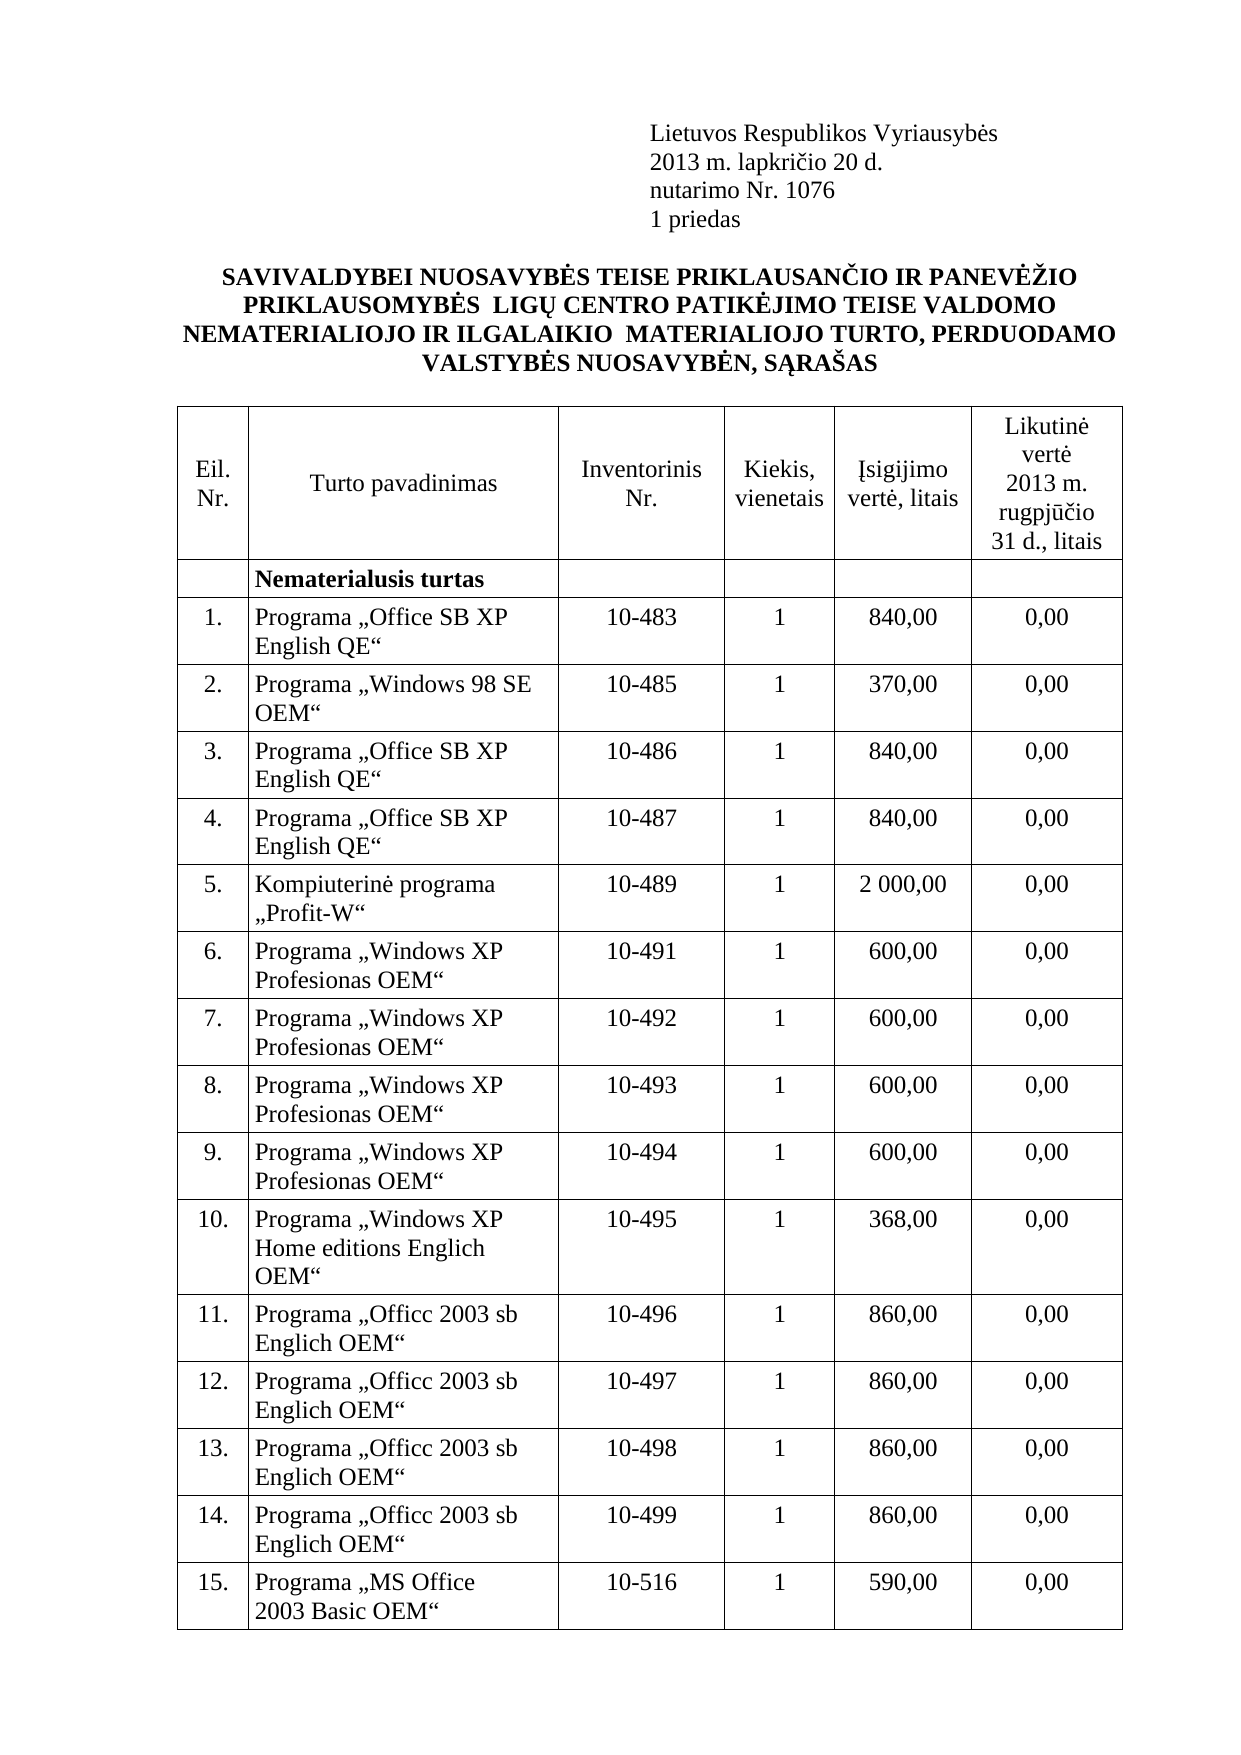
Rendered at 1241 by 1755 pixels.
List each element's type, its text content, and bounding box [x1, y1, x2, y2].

table_header Likutinė vertė 2013 m. rugpjūčio 31 d., litais [972, 407, 1122, 559]
table_cell Programa „Officc 2003 sb Englich OEM“ [249, 1429, 558, 1495]
table_cell 1 [725, 999, 834, 1065]
table_cell [835, 560, 971, 597]
table_cell 0,00 [972, 1295, 1122, 1361]
table_cell 10-496 [559, 1295, 724, 1361]
table_header Turto pavadinimas [249, 407, 558, 559]
table_cell Programa „Windows XP Profesionas OEM“ [249, 999, 558, 1065]
text 1 priedas [649, 204, 1122, 233]
table_cell 0,00 [972, 1362, 1122, 1428]
table_cell 10-499 [559, 1496, 724, 1562]
table_cell 10-489 [559, 865, 724, 931]
table_cell 1 [725, 865, 834, 931]
text Lietuvos Respublikos Vyriausybės [649, 118, 1122, 147]
table_cell 0,00 [972, 1200, 1122, 1294]
table_cell 0,00 [972, 1066, 1122, 1132]
table_cell 840,00 [835, 799, 971, 864]
table_cell 1. [178, 598, 248, 664]
table_cell 10-492 [559, 999, 724, 1065]
table_cell 600,00 [835, 1133, 971, 1199]
table_header Kiekis, vienetais [725, 407, 834, 559]
table_cell 10-495 [559, 1200, 724, 1294]
table_cell 0,00 [972, 732, 1122, 797]
table_cell 600,00 [835, 1066, 971, 1132]
table_cell 2 000,00 [835, 865, 971, 931]
table_cell 10-498 [559, 1429, 724, 1495]
table_cell 1 [725, 1133, 834, 1199]
table_cell 368,00 [835, 1200, 971, 1294]
table_cell 11. [178, 1295, 248, 1361]
table_cell 600,00 [835, 999, 971, 1065]
table_cell 860,00 [835, 1362, 971, 1428]
table_cell 10-487 [559, 799, 724, 864]
table_cell 860,00 [835, 1295, 971, 1361]
table_cell 0,00 [972, 598, 1122, 664]
table_cell 10-493 [559, 1066, 724, 1132]
table_cell [559, 560, 724, 597]
table_cell Nematerialusis turtas [249, 560, 558, 597]
table_cell [178, 560, 248, 597]
table_cell [972, 560, 1122, 597]
table_cell Programa „Officc 2003 sb Englich OEM“ [249, 1496, 558, 1562]
table_cell 840,00 [835, 598, 971, 664]
table_cell 0,00 [972, 665, 1122, 731]
table_cell [725, 560, 834, 597]
table_cell 1 [725, 1295, 834, 1361]
table_cell Programa „Windows 98 SE OEM“ [249, 665, 558, 731]
table_cell 10-483 [559, 598, 724, 664]
table_cell 7. [178, 999, 248, 1065]
table_cell 590,00 [835, 1563, 971, 1629]
table_cell 0,00 [972, 932, 1122, 998]
table_cell 1 [725, 932, 834, 998]
table_cell 14. [178, 1496, 248, 1562]
text SAVIVALDYBEI NUOSAVYBĖS TEISE PRIKLAUSANČIO IR PANEVĖŽIO PRIKLAUSOMYBĖS LIGŲ CENTRO PATIKĖJIMO TEISE VALDOMO NEMATERIALIOJO IR ILGALAIKIO MATERIALIOJO TURTO, PERDUODAMO VALSTYBĖS NUOSAVYBĖN, SĄRAŠAS [177, 262, 1122, 377]
table_cell 10-494 [559, 1133, 724, 1199]
table_header Įsigijimo vertė, litais [835, 407, 971, 559]
table_cell 600,00 [835, 932, 971, 998]
table_cell Kompiuterinė programa „Profit-W“ [249, 865, 558, 931]
table_cell 3. [178, 732, 248, 797]
table_cell Programa „Windows XP Profesionas OEM“ [249, 1066, 558, 1132]
table_cell Programa „Officc 2003 sb Englich OEM“ [249, 1295, 558, 1361]
table_cell Programa „Office SB XP English QE“ [249, 799, 558, 864]
table_cell 10-497 [559, 1362, 724, 1428]
table_header Inventorinis Nr. [559, 407, 724, 559]
table_cell 0,00 [972, 799, 1122, 864]
table_cell 10-491 [559, 932, 724, 998]
table_cell 10-486 [559, 732, 724, 797]
text 2013 m. lapkričio 20 d. [649, 147, 1122, 176]
table_cell 2. [178, 665, 248, 731]
table_cell Programa „Windows XP Home editions Englich OEM“ [249, 1200, 558, 1294]
table_cell 0,00 [972, 1496, 1122, 1562]
table_cell 1 [725, 1563, 834, 1629]
table_cell 1 [725, 1200, 834, 1294]
table_header Eil. Nr. [178, 407, 248, 559]
table_cell Programa „Office SB XP English QE“ [249, 598, 558, 664]
table_cell 1 [725, 1496, 834, 1562]
table_cell 1 [725, 1066, 834, 1132]
table_cell 1 [725, 1429, 834, 1495]
text nutarimo Nr. 1076 [649, 176, 1122, 204]
table_cell 9. [178, 1133, 248, 1199]
table_cell 860,00 [835, 1429, 971, 1495]
table_cell 0,00 [972, 1429, 1122, 1495]
table_cell 5. [178, 865, 248, 931]
table_cell 860,00 [835, 1496, 971, 1562]
table_cell 8. [178, 1066, 248, 1132]
table_cell 13. [178, 1429, 248, 1495]
table_cell 1 [725, 732, 834, 797]
table_cell Programa „Officc 2003 sb Englich OEM“ [249, 1362, 558, 1428]
table_cell 10-516 [559, 1563, 724, 1629]
table_cell 4. [178, 799, 248, 864]
table_cell 1 [725, 1362, 834, 1428]
table_cell Programa „Office SB XP English QE“ [249, 732, 558, 797]
table_cell 840,00 [835, 732, 971, 797]
table_cell 0,00 [972, 999, 1122, 1065]
table_cell 0,00 [972, 1133, 1122, 1199]
table_cell 10-485 [559, 665, 724, 731]
table_cell 1 [725, 665, 834, 731]
table_cell 6. [178, 932, 248, 998]
table_cell 15. [178, 1563, 248, 1629]
table_cell Programa „MS Office 2003 Basic OEM“ [249, 1563, 558, 1629]
table_cell Programa „Windows XP Profesionas OEM“ [249, 1133, 558, 1199]
table_cell 0,00 [972, 1563, 1122, 1629]
table_cell 370,00 [835, 665, 971, 731]
table_cell 12. [178, 1362, 248, 1428]
table_cell 1 [725, 598, 834, 664]
table_cell 1 [725, 799, 834, 864]
table_cell 10. [178, 1200, 248, 1294]
table_cell Programa „Windows XP Profesionas OEM“ [249, 932, 558, 998]
table_cell 0,00 [972, 865, 1122, 931]
